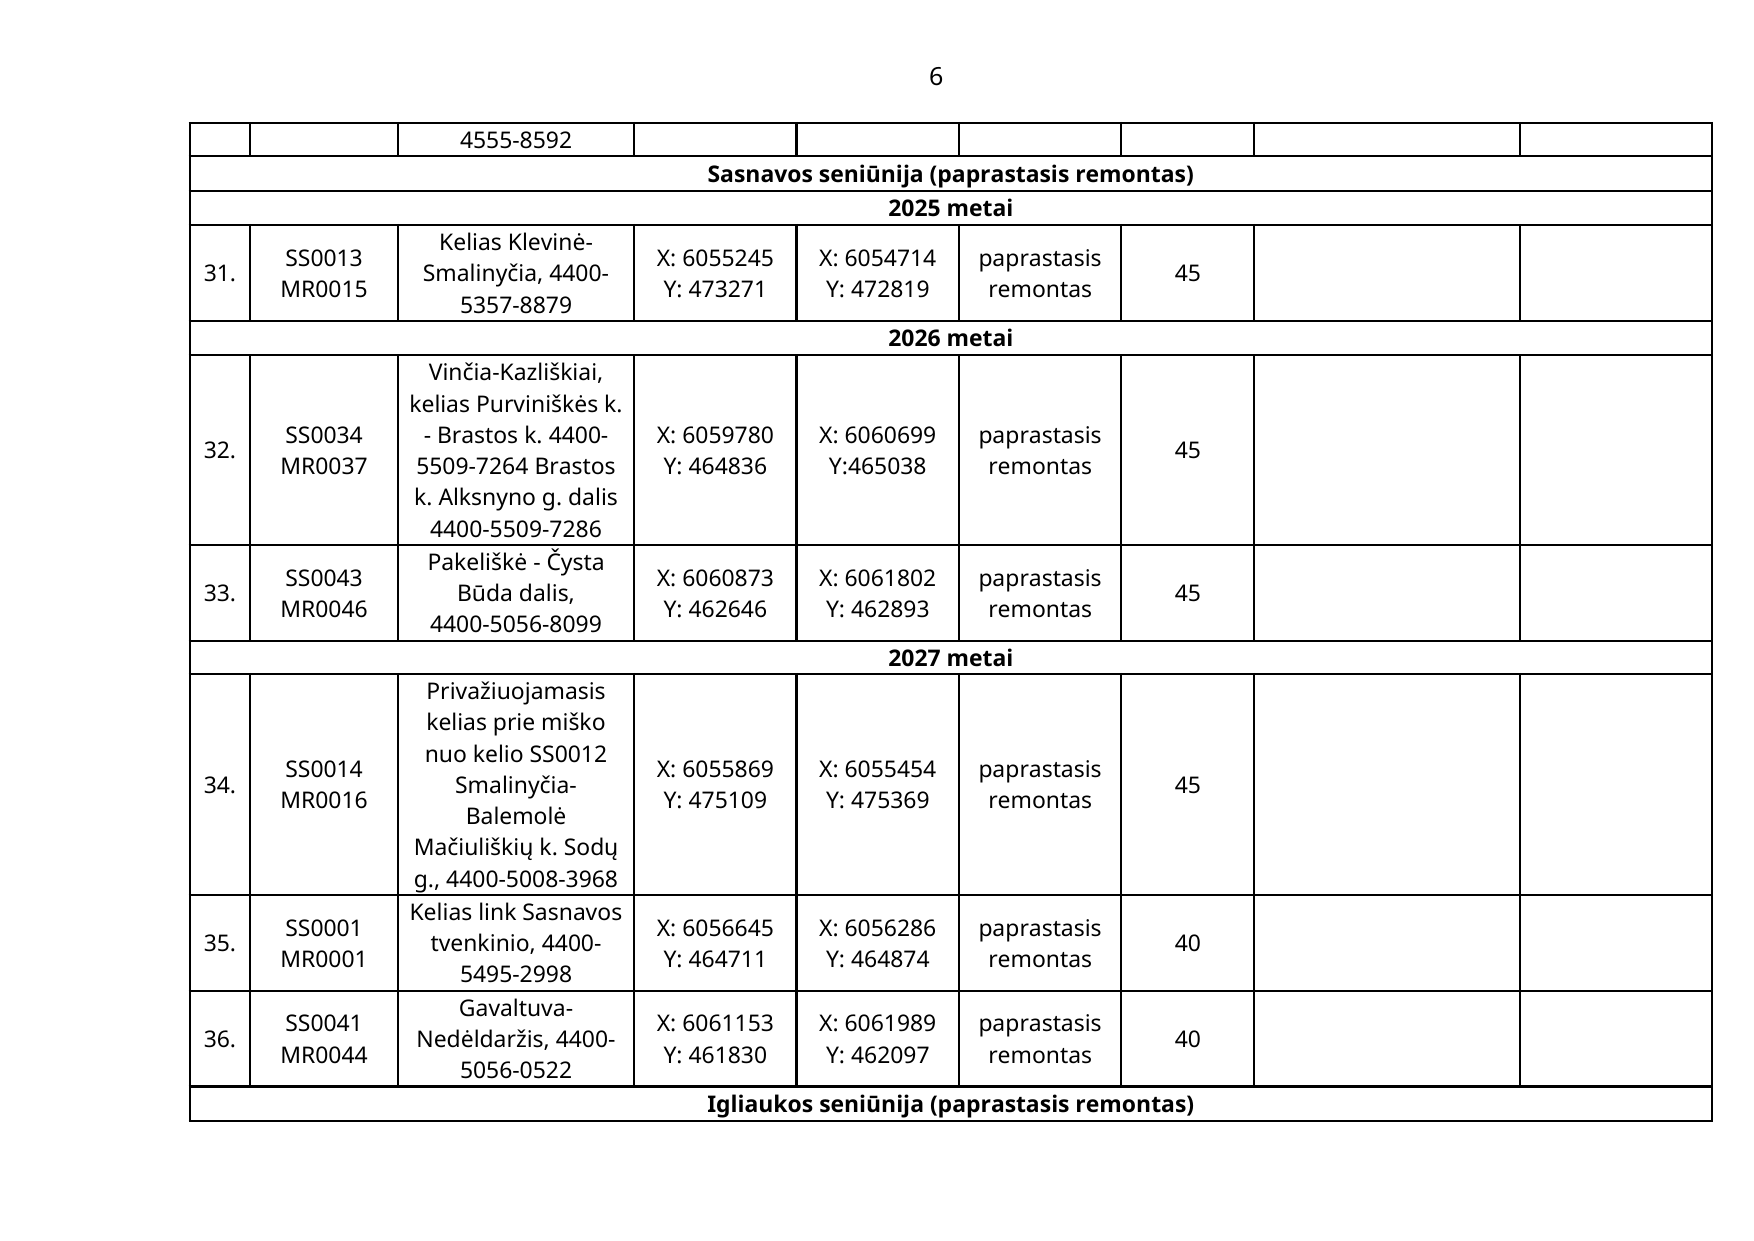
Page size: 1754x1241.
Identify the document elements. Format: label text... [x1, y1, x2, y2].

table_cell SS0013 MR0015 [251, 226, 397, 320]
table_cell paprastasis remontas [960, 896, 1120, 989]
table_cell Gavaltuva-Nedėldaržis, 4400-5056-0522 [399, 992, 633, 1085]
table_cell [191, 124, 249, 155]
table_cell [1255, 675, 1519, 894]
table_cell paprastasis remontas [960, 226, 1120, 320]
table_cell [1255, 124, 1519, 155]
table_cell [1521, 675, 1711, 894]
table_cell [1521, 124, 1711, 155]
table_cell SS0043 MR0046 [251, 546, 397, 639]
table_cell SS0041 MR0044 [251, 992, 397, 1085]
table_cell 4555-8592 [399, 124, 633, 155]
table_cell paprastasis remontas [960, 546, 1120, 639]
table_cell [1255, 992, 1519, 1085]
table_cell SS0014 MR0016 [251, 675, 397, 894]
table_cell X: 6055869 Y: 475109 [635, 675, 795, 894]
table_cell [1521, 992, 1711, 1085]
table_cell paprastasis remontas [960, 675, 1120, 894]
table_cell X: 6056645 Y: 464711 [635, 896, 795, 989]
table_cell SS0034 MR0037 [251, 356, 397, 544]
table_cell 31. [191, 226, 249, 320]
table_cell X: 6061802 Y: 462893 [798, 546, 958, 639]
table_cell [1521, 356, 1711, 544]
table_cell X: 6055454 Y: 475369 [798, 675, 958, 894]
table_cell Kelias link Sasnavos tvenkinio, 4400-5495-2998 [399, 896, 633, 989]
table_cell Privažiuojamasis kelias prie miško nuo kelio SS0012 Smalinyčia- Balemolė Mačiuliškių k. Sodų g., 4400-5008-3968 [399, 675, 633, 894]
table_cell 34. [191, 675, 249, 894]
table_cell Vinčia-Kazliškiai, kelias Purviniškės k. - Brastos k. 4400-5509-7264 Brastos k. Alksnyno g. dalis 4400-5509-7286 [399, 356, 633, 544]
table_cell [251, 124, 397, 155]
table_cell X: 6059780 Y: 464836 [635, 356, 795, 544]
table_cell [1255, 356, 1519, 544]
table_cell 35. [191, 896, 249, 989]
table_cell SS0001 MR0001 [251, 896, 397, 989]
table_cell [960, 124, 1120, 155]
table_cell 40 [1122, 992, 1253, 1085]
table_cell [798, 124, 958, 155]
table_cell 2026 metai [191, 322, 1711, 354]
table_cell X: 6055245 Y: 473271 [635, 226, 795, 320]
table_cell Igliaukos seniūnija (paprastasis remontas) [191, 1088, 1711, 1120]
table_cell 45 [1122, 546, 1253, 639]
table_cell Sasnavos seniūnija (paprastasis remontas) [191, 157, 1711, 189]
table_cell paprastasis remontas [960, 356, 1120, 544]
table_cell 45 [1122, 356, 1253, 544]
table_cell 33. [191, 546, 249, 639]
table_cell 2025 metai [191, 192, 1711, 224]
table_cell X: 6056286 Y: 464874 [798, 896, 958, 989]
table_cell X: 6054714 Y: 472819 [798, 226, 958, 320]
table_cell 32. [191, 356, 249, 544]
table_cell X: 6061989 Y: 462097 [798, 992, 958, 1085]
table_cell Kelias Klevinė-Smalinyčia, 4400-5357-8879 [399, 226, 633, 320]
table_cell [1122, 124, 1253, 155]
table_cell [1255, 226, 1519, 320]
table_cell [635, 124, 795, 155]
table_cell [1521, 896, 1711, 989]
table_cell 45 [1122, 675, 1253, 894]
table_cell X: 6060873 Y: 462646 [635, 546, 795, 639]
table_cell [1255, 546, 1519, 639]
table_cell X: 6060699 Y:465038 [798, 356, 958, 544]
table_cell 40 [1122, 896, 1253, 989]
table_cell [1255, 896, 1519, 989]
table_cell 2027 metai [191, 642, 1711, 673]
table_cell paprastasis remontas [960, 992, 1120, 1085]
table_cell 36. [191, 992, 249, 1085]
table_cell [1521, 546, 1711, 639]
table_cell X: 6061153 Y: 461830 [635, 992, 795, 1085]
table_cell 45 [1122, 226, 1253, 320]
table_cell [1521, 226, 1711, 320]
table_cell Pakeliškė - Čysta Būda dalis, 4400-5056-8099 [399, 546, 633, 639]
